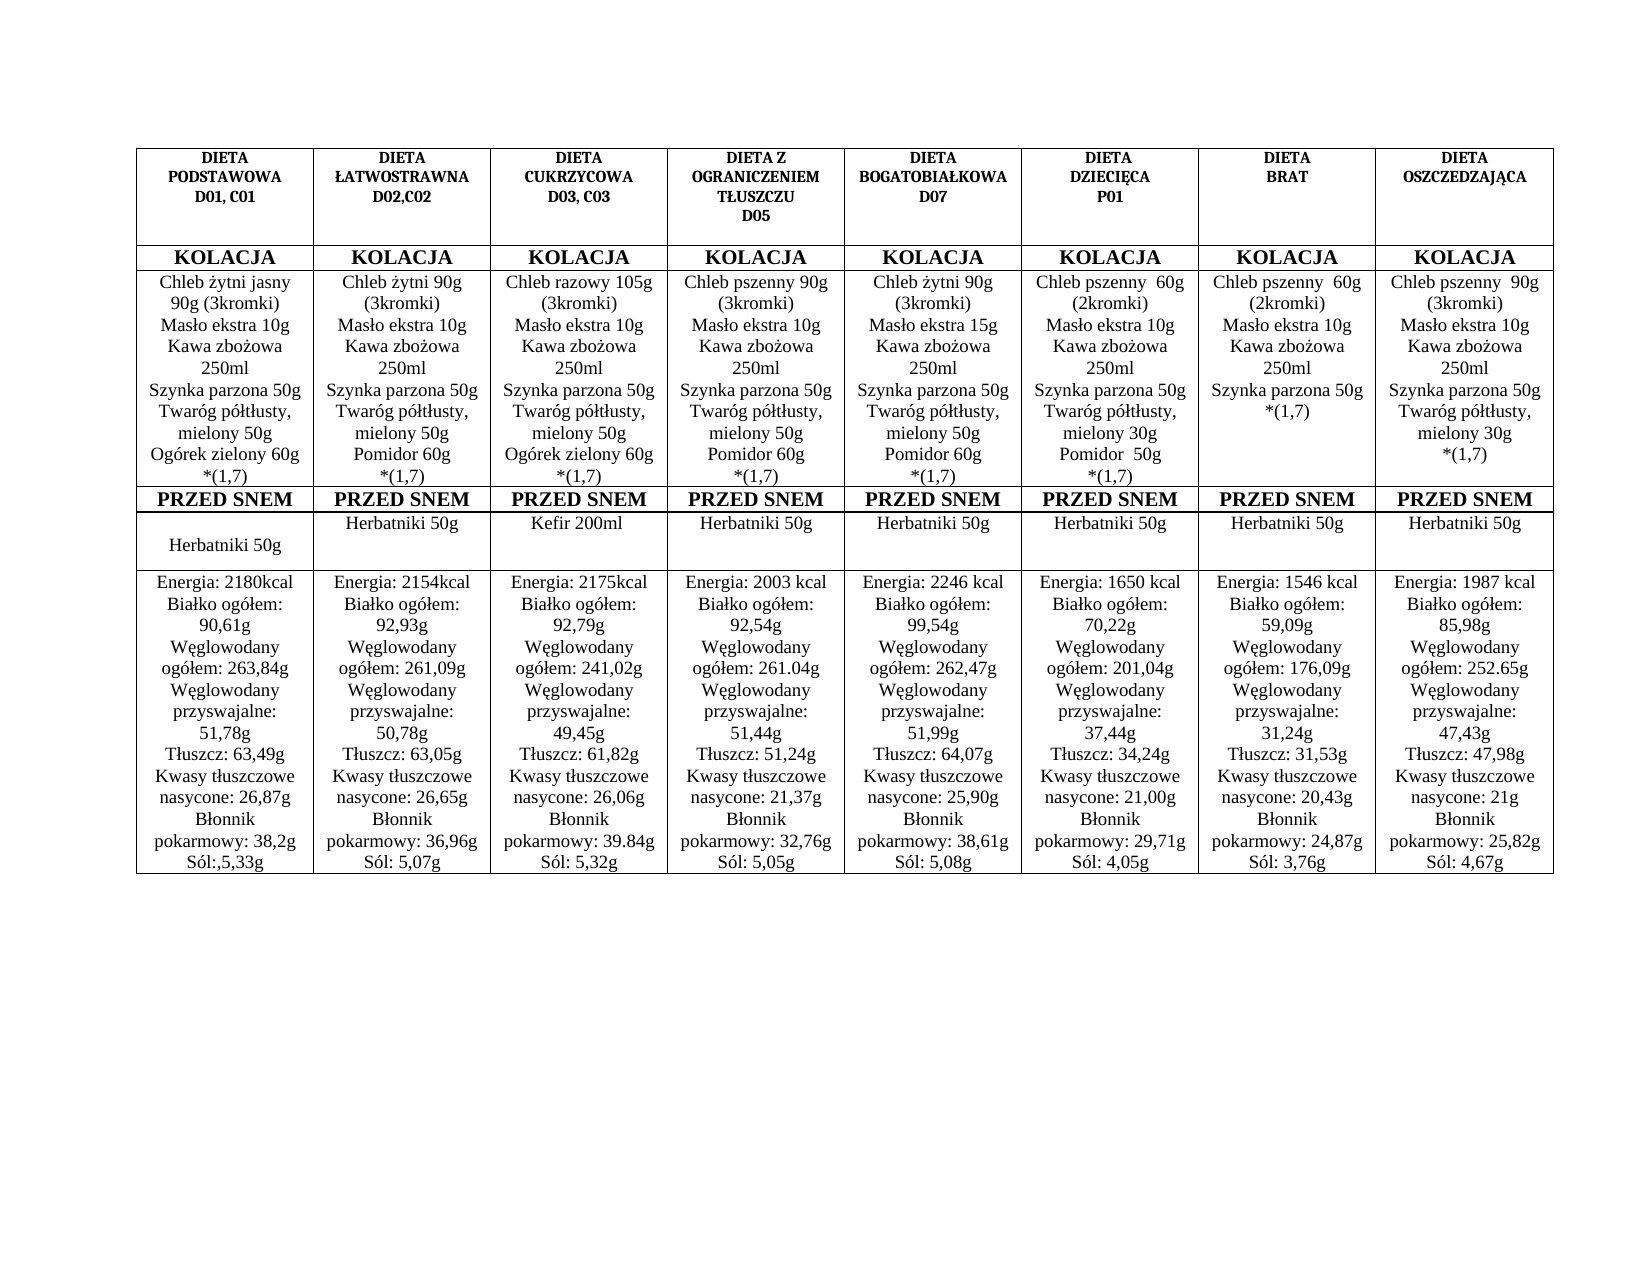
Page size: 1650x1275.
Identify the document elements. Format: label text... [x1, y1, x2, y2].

table_cell KOLACJA [137, 246, 148, 269]
table_cell PRZED SNEM [833, 487, 844, 511]
table_cell PRZED SNEM [137, 487, 148, 511]
table_cell PRZED SNEM [302, 487, 313, 511]
table_cell PRZED SNEM [1199, 487, 1210, 511]
table_cell DIETA OSZCZEDZAJĄCA [1376, 149, 1553, 244]
table_cell KOLACJA [668, 246, 679, 269]
table_cell Herbatniki 50g [137, 513, 313, 570]
table_cell PRZED SNEM [314, 487, 325, 511]
table_cell KOLACJA [833, 246, 844, 269]
table_cell Chleb pszenny 90g (3kromki) Masło ekstra 10g Kawa zbożowa 250ml Szynka parzona 50g Twaróg półtłusty, mielony 30g *(1,7) [1376, 271, 1553, 486]
table_cell PRZED SNEM [1010, 487, 1021, 511]
table_cell DIETA Z OGRANICZENIEM TŁUSZCZU D05 [668, 149, 679, 244]
table_cell PRZED SNEM [1022, 487, 1033, 511]
table_cell KOLACJA [1022, 246, 1033, 269]
table_cell KOLACJA [1187, 246, 1198, 269]
table_cell DIETA Z OGRANICZENIEM TŁUSZCZU D05 [833, 149, 844, 244]
table_cell Herbatniki 50g [1022, 513, 1198, 570]
table_cell Herbatniki 50g [314, 513, 490, 570]
table_cell KOLACJA [1199, 246, 1210, 269]
table_cell DIETA ŁATWOSTRAWNA D02,C02 [314, 149, 490, 244]
table_cell PRZED SNEM [1187, 487, 1198, 511]
table_cell Herbatniki 50g [845, 513, 1021, 570]
table_cell PRZED SNEM [479, 487, 490, 511]
table_cell KOLACJA [845, 246, 856, 269]
table_cell PRZED SNEM [845, 487, 856, 511]
table_cell PRZED SNEM [1543, 487, 1553, 511]
table_cell KOLACJA [1376, 246, 1387, 269]
table_cell Herbatniki 50g [1376, 513, 1553, 570]
table_cell PRZED SNEM [668, 487, 679, 511]
table_cell DIETA PODSTAWOWA D01, C01 [137, 149, 313, 244]
table_cell PRZED SNEM [1376, 487, 1387, 511]
table_cell KOLACJA [479, 246, 490, 269]
table_cell Chleb pszenny 60g (2kromki) Masło ekstra 10g Kawa zbożowa 250ml Szynka parzona 50g *(1,7) [1199, 271, 1375, 486]
table_cell KOLACJA [1543, 246, 1553, 269]
table_cell DIETA CUKRZYCOWA D03, C03 [491, 149, 667, 244]
table_cell KOLACJA [1364, 246, 1375, 269]
table_cell Kefir 200ml [491, 513, 667, 570]
table_cell PRZED SNEM [1364, 487, 1375, 511]
table_cell KOLACJA [656, 246, 667, 269]
table_cell DIETA BOGATOBIAŁKOWA D07 [845, 149, 1021, 244]
table_cell KOLACJA [491, 246, 502, 269]
table_cell DIETA BRAT [1199, 149, 1375, 244]
table_cell KOLACJA [314, 246, 325, 269]
table_cell KOLACJA [1010, 246, 1021, 269]
table_cell PRZED SNEM [491, 487, 502, 511]
table_cell PRZED SNEM [656, 487, 667, 511]
table_cell Herbatniki 50g [668, 513, 844, 570]
table_cell DIETA DZIECIĘCA P01 [1022, 149, 1198, 244]
table_cell KOLACJA [302, 246, 313, 269]
table_cell Herbatniki 50g [1199, 513, 1375, 570]
